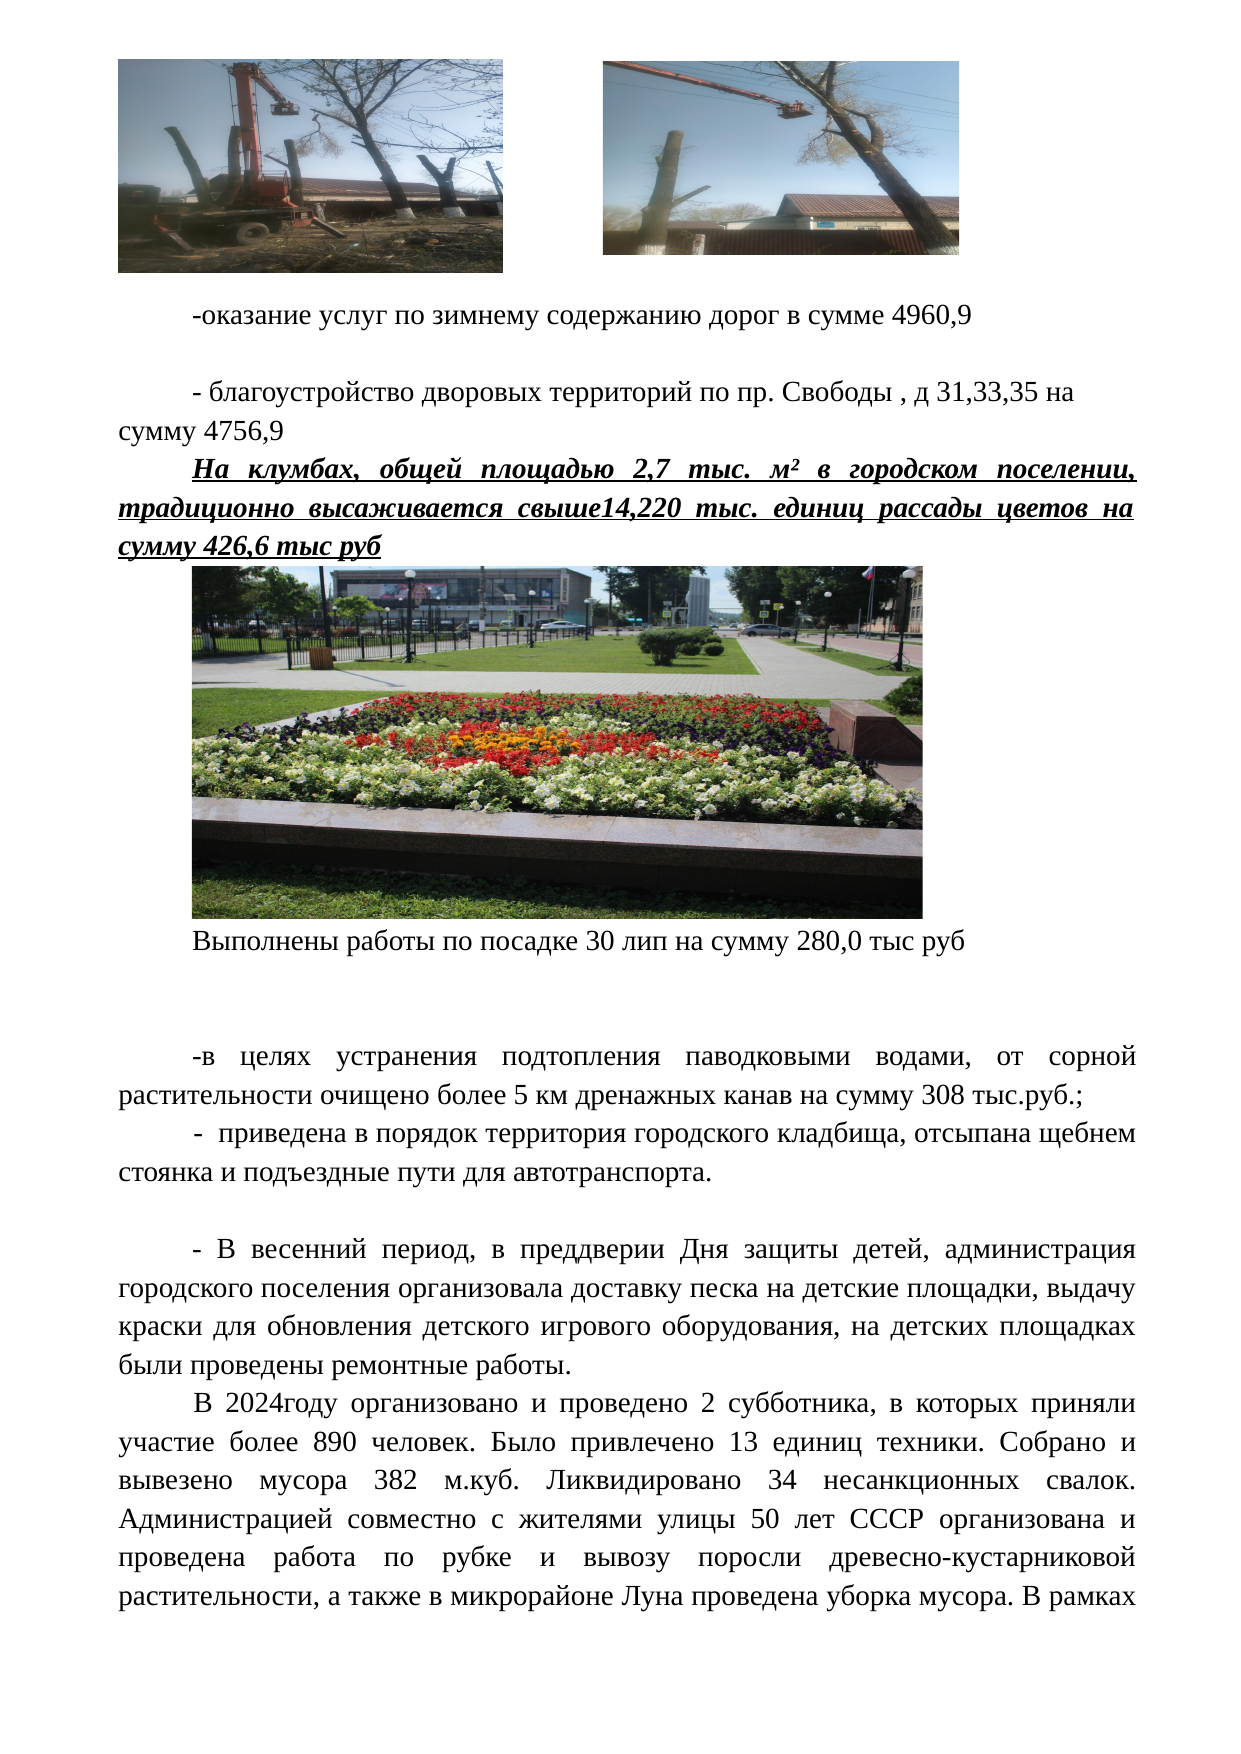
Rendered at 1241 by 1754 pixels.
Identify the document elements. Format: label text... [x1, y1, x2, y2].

picture [602, 61, 960, 255]
text На клумбах, общей площадью 2,7 тыс. м² в городском поселении, традиционно высаживается свыше14,220 тыс. единиц рассады цветов на сумму 426,6 тыс руб [118, 451, 1137, 562]
text Выполнены работы по посадке 30 лип на сумму 280,0 тыс руб [118, 923, 1137, 956]
picture [118, 59, 503, 273]
picture [191, 566, 923, 919]
text -оказание услуг по зимнему содержанию дорог в сумме 4960,9 [118, 297, 1137, 331]
text - В весенний период, в преддверии Дня защиты детей, администрация городского поселения организовала доставку песка на детские площадки, выдачу краски для обновления детского игрового оборудования, на детских площадках были проведены ремонтные работы. [118, 1231, 1137, 1380]
text -в целях устранения подтопления паводковыми водами, от сорной растительности очищено более 5 км дренажных канав на сумму 308 тыс.руб.; [118, 1038, 1137, 1111]
text - благоустройство дворовых территорий по пр. Свободы , д 31,33,35 на сумму 4756,9 [118, 374, 1137, 446]
text В 2024году организовано и проведено 2 субботника, в которых приняли участие более 890 человек. Было привлечено 13 единиц техники. Собрано и вывезено мусора 382 м.куб. Ликвидировано 34 несанкционных свалок. Администрацией совместно с жителями улицы 50 лет СССР организована и проведена работа по рубке и вывозу поросли древесно-кустарниковой растительности, а также в микрорайоне Луна проведена уборка мусора. В рамках [118, 1385, 1137, 1612]
text - приведена в порядок территория городского кладбища, отсыпана щебнем стоянка и подъездные пути для автотранспорта. [118, 1116, 1137, 1188]
